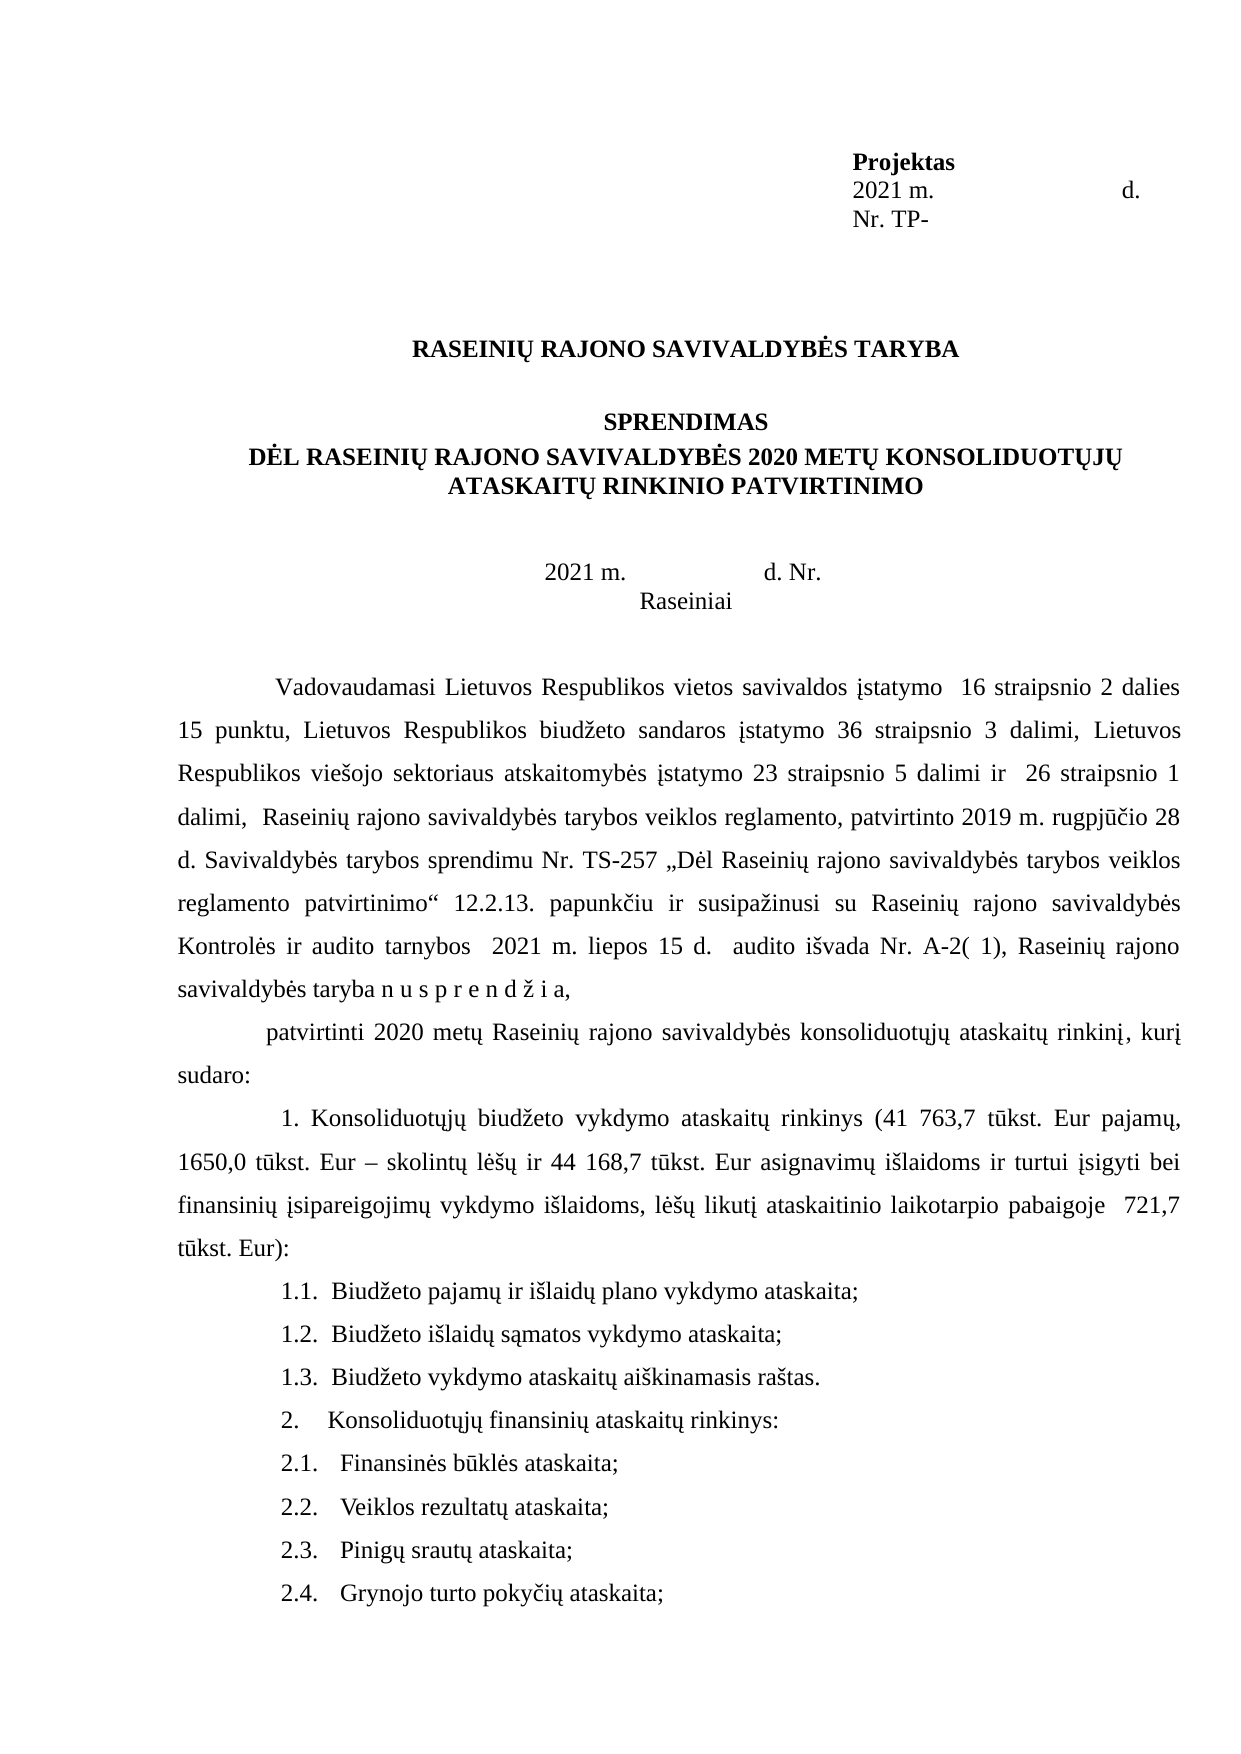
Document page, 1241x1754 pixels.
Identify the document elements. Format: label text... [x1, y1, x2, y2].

text 1.3. Biudžeto vykdymo ataskaitų aiškinamasis raštas. [259, 1362, 1181, 1391]
table_cell SPRENDIMAS [177, 407, 1194, 442]
text Vadovaudamasi Lietuvos Respublikos vietos savivaldos įstatymo 16 straipsnio 2 dalies 15 punktu, Lietuvos Respublikos biudžeto sandaros įstatymo 36 straipsnio 3 dalimi, Lietuvos Respublikos viešojo sektoriaus atskaitomybės įstatymo 23 straipsnio 5 dalimi ir 26 straipsnio 1 dalimi, Raseinių rajono savivaldybės tarybos veiklos reglamento, patvirtinto 2019 m. rugpjūčio 28 d. Savivaldybės tarybos sprendimu Nr. TS-257 „Dėl Raseinių rajono savivaldybės tarybos veiklos reglamento patvirtinimo“ 12.2.13. papunkčiu ir susipažinusi su Raseinių rajono savivaldybės Kontrolės ir audito tarnybos 2021 m. liepos 15 d. audito išvada Nr. A-2( 1), Raseinių rajono savivaldybės taryba n u s p r e n d ž i a, [177, 672, 1181, 1003]
text patvirtinti 2020 metų Raseinių rajono savivaldybės konsoliduotųjų ataskaitų rinkinį, kurį sudaro: [177, 1017, 1181, 1089]
text Nr. TP- [177, 204, 1181, 233]
text 2.4. Grynojo turto pokyčių ataskaita; [259, 1578, 1181, 1607]
text 2. Konsoliduotųjų finansinių ataskaitų rinkinys: [252, 1405, 1181, 1434]
text 2021 m. d. [177, 176, 1181, 204]
table_cell DĖL RASEINIŲ RAJONO SAVIVALDYBĖS 2020 METŲ KONSOLIDUOTŲJŲ ATASKAITŲ RINKINIO PATVIRTINIMO [177, 443, 1194, 529]
text Projektas [177, 147, 1181, 176]
text 2.1. Finansinės būklės ataskaita; [259, 1448, 1181, 1477]
text 2.2. Veiklos rezultatų ataskaita; [259, 1492, 1181, 1520]
table_header [177, 262, 1194, 334]
text 1.2. Biudžeto išlaidų sąmatos vykdymo ataskaita; [259, 1319, 1181, 1348]
table_cell RASEINIŲ RAJONO SAVIVALDYBĖS TARYBA [177, 335, 1194, 407]
table_cell 2021 m. d. Nr. Raseiniai [177, 529, 1194, 629]
text 1. Konsoliduotųjų biudžeto vykdymo ataskaitų rinkinys (41 763,7 tūkst. Eur pajamų, 1650,0 tūkst. Eur – skolintų lėšų ir 44 168,7 tūkst. Eur asignavimų išlaidoms ir turtui įsigyti bei finansinių įsipareigojimų vykdymo išlaidoms, lėšų likutį ataskaitinio laikotarpio pabaigoje 721,7 tūkst. Eur): [177, 1103, 1181, 1262]
text 2.3. Pinigų srautų ataskaita; [259, 1535, 1181, 1563]
text 1.1. Biudžeto pajamų ir išlaidų plano vykdymo ataskaita; [259, 1276, 1181, 1305]
